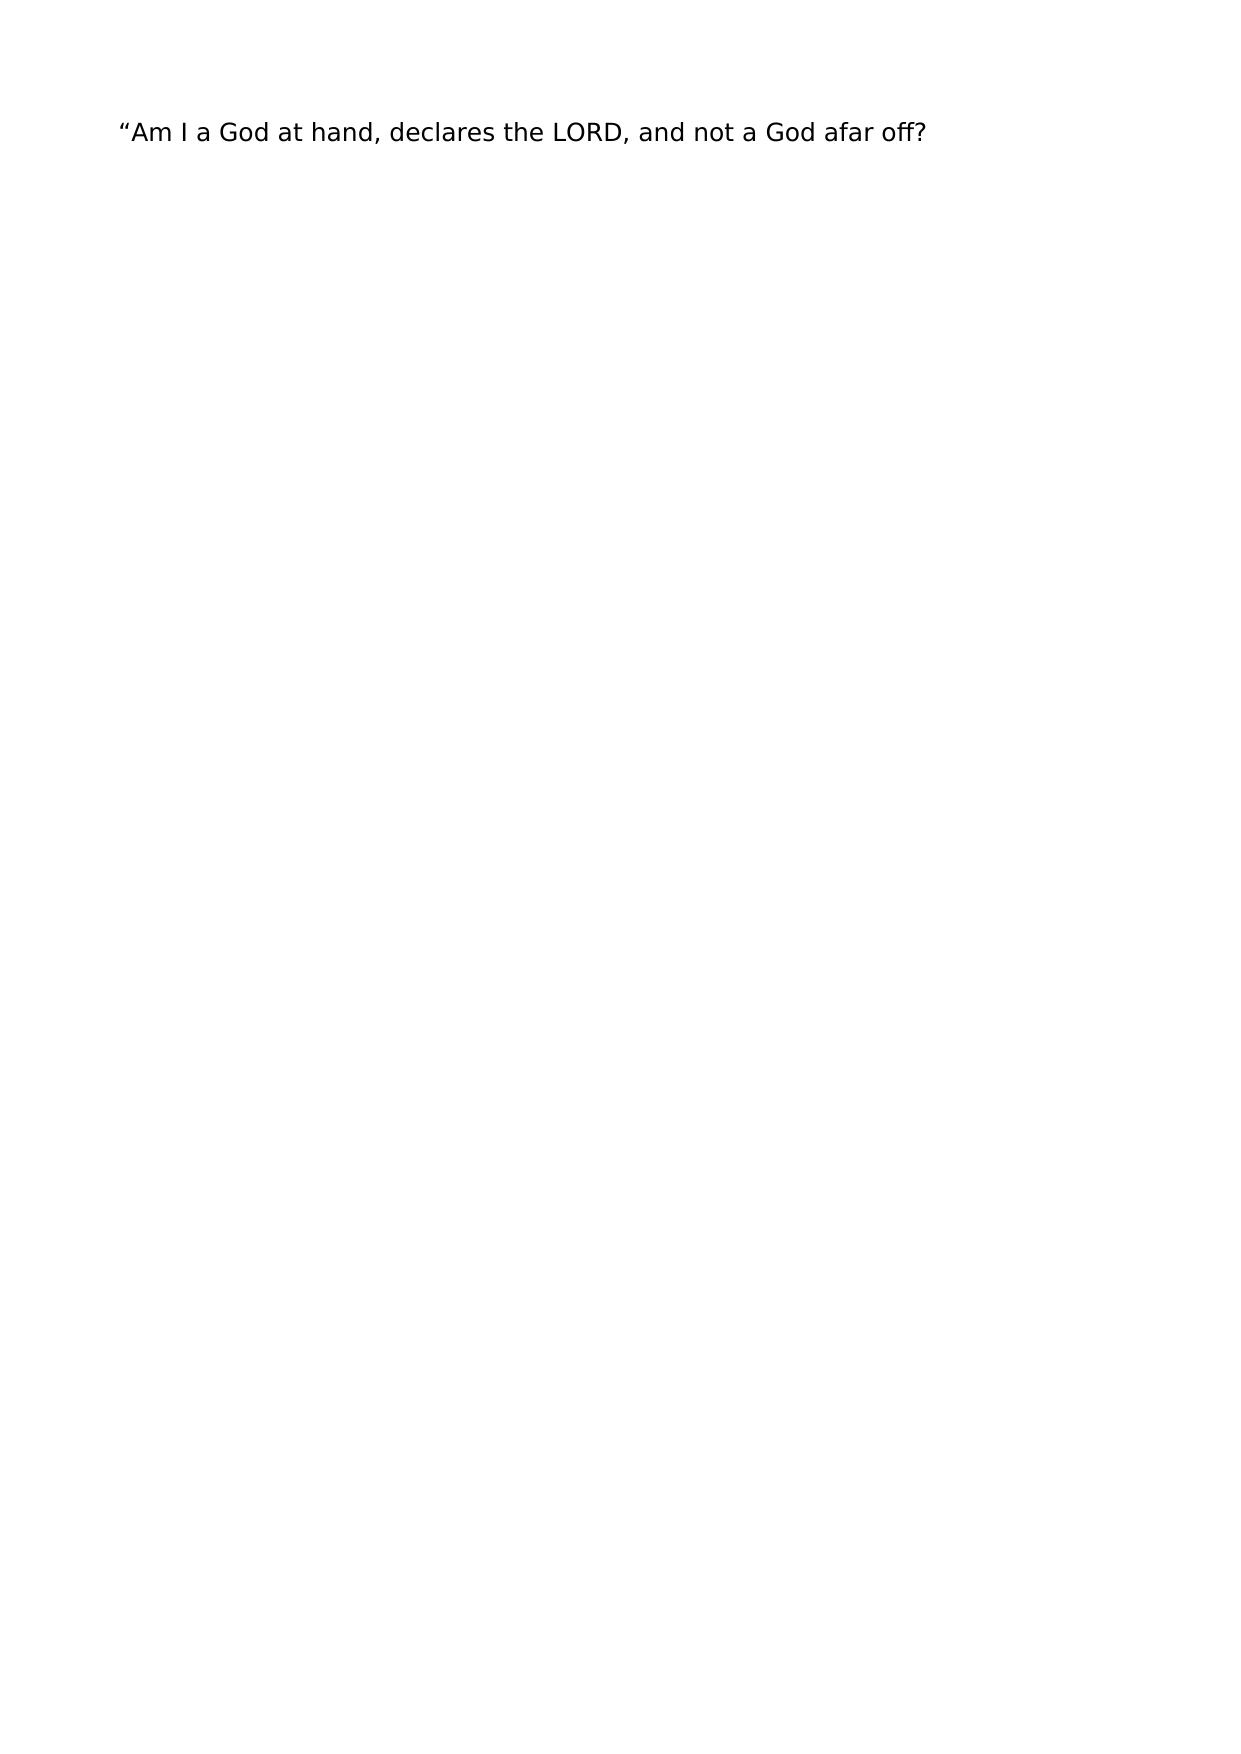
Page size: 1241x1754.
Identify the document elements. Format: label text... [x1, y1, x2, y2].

text “Am I a God at hand, declares the LORD, and not a God afar off? [118, 118, 1122, 147]
